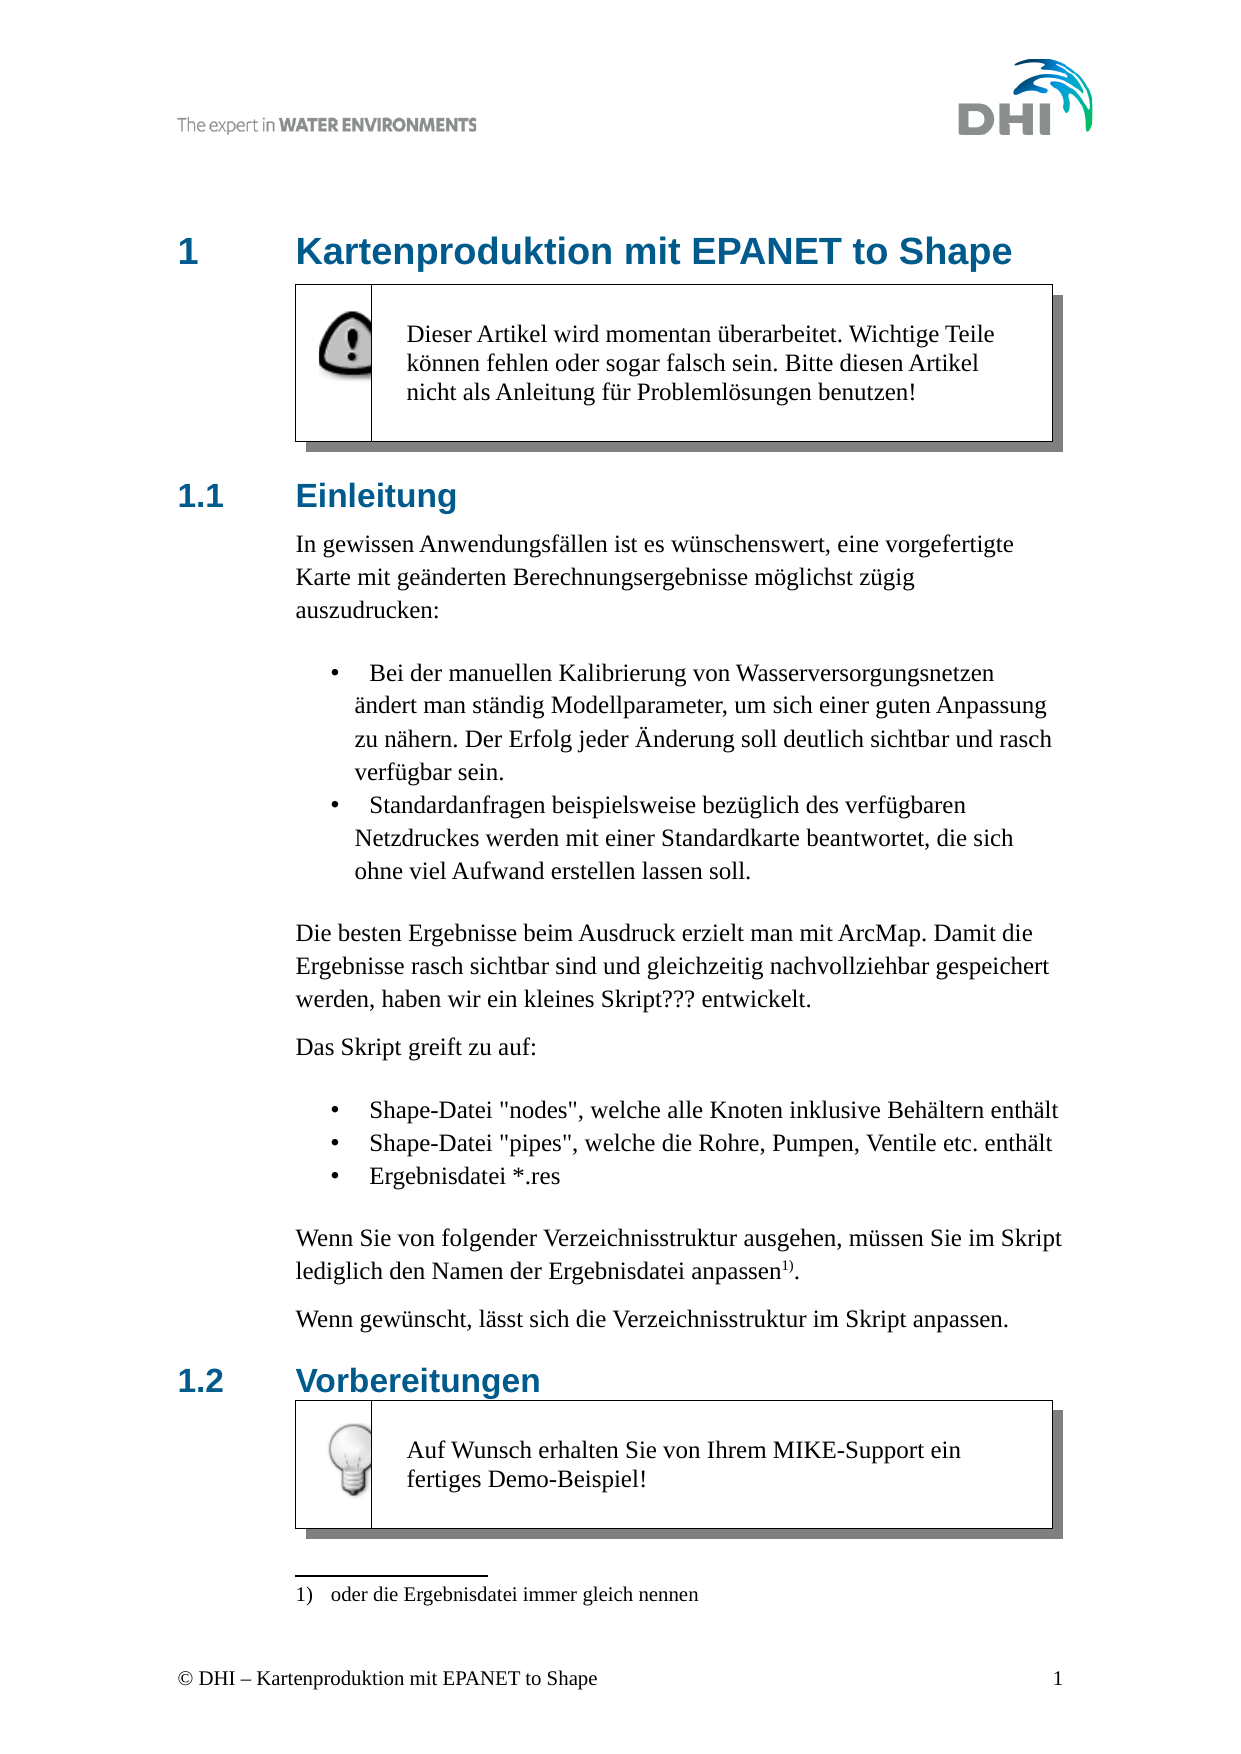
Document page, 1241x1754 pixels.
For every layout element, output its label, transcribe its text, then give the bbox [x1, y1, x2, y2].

table_header [296, 285, 371, 441]
table_header Auf Wunsch erhalten Sie von Ihrem MIKE-Support ein fertiges Demo-Beispiel! [372, 1401, 1052, 1528]
subtitle Kartenproduktion mit EPANET to Shape [177, 229, 1063, 272]
list Shape-Datei "pipes", welche die Rohre, Pumpen, Ventile etc. enthält [339, 1128, 1063, 1156]
picture [318, 1423, 371, 1499]
list Ergebnisdatei *.res [339, 1161, 1063, 1189]
text oder die Ergebnisdatei immer gleich nennen [295, 1582, 1063, 1606]
text In gewissen Anwendungsfällen ist es wünschenswert, eine vorgefertigte Karte mit geänderten Berechnungsergebnisse möglichst zügig auszudrucken: [295, 529, 1063, 624]
text Wenn Sie von folgender Verzeichnisstruktur ausgehen, müssen Sie im Skript lediglich den Namen der Ergebnisdatei anpassen. [295, 1223, 1063, 1285]
picture [958, 59, 1093, 135]
text Wenn gewünscht, lässt sich die Verzeichnisstruktur im Skript anpassen. [295, 1304, 1063, 1333]
table_header Dieser Artikel wird momentan überarbeitet. Wichtige Teile können fehlen oder sogar falsch sein. Bitte diesen Artikel nicht als Anleitung für Problemlösungen benutzen! [372, 285, 1052, 441]
table_header [296, 1401, 371, 1528]
list Bei der manuellen Kalibrierung von Wasserversorgungsnetzen ändert man ständig Modellparameter, um sich einer guten Anpassung zu nähern. Der Erfolg jeder Änderung soll deutlich sichtbar und rasch verfügbar sein. [339, 658, 1063, 785]
list Shape-Datei "nodes", welche alle Knoten inklusive Behältern enthält [339, 1095, 1063, 1123]
picture [318, 307, 371, 383]
subtitle Einleitung [177, 476, 1063, 514]
picture [177, 117, 477, 135]
text Die besten Ergebnisse beim Ausdruck erzielt man mit ArcMap. Damit die Ergebnisse rasch sichtbar sind und gleichzeitig nachvollziehbar gespeichert werden, haben wir ein kleines Skript??? entwickelt. [295, 918, 1063, 1013]
subtitle Vorbereitungen [177, 1361, 1063, 1399]
text Das Skript greift zu auf: [295, 1032, 1063, 1061]
list Standardanfragen beispielsweise bezüglich des verfügbaren Netzdruckes werden mit einer Standardkarte beantwortet, die sich ohne viel Aufwand erstellen lassen soll. [339, 790, 1063, 884]
